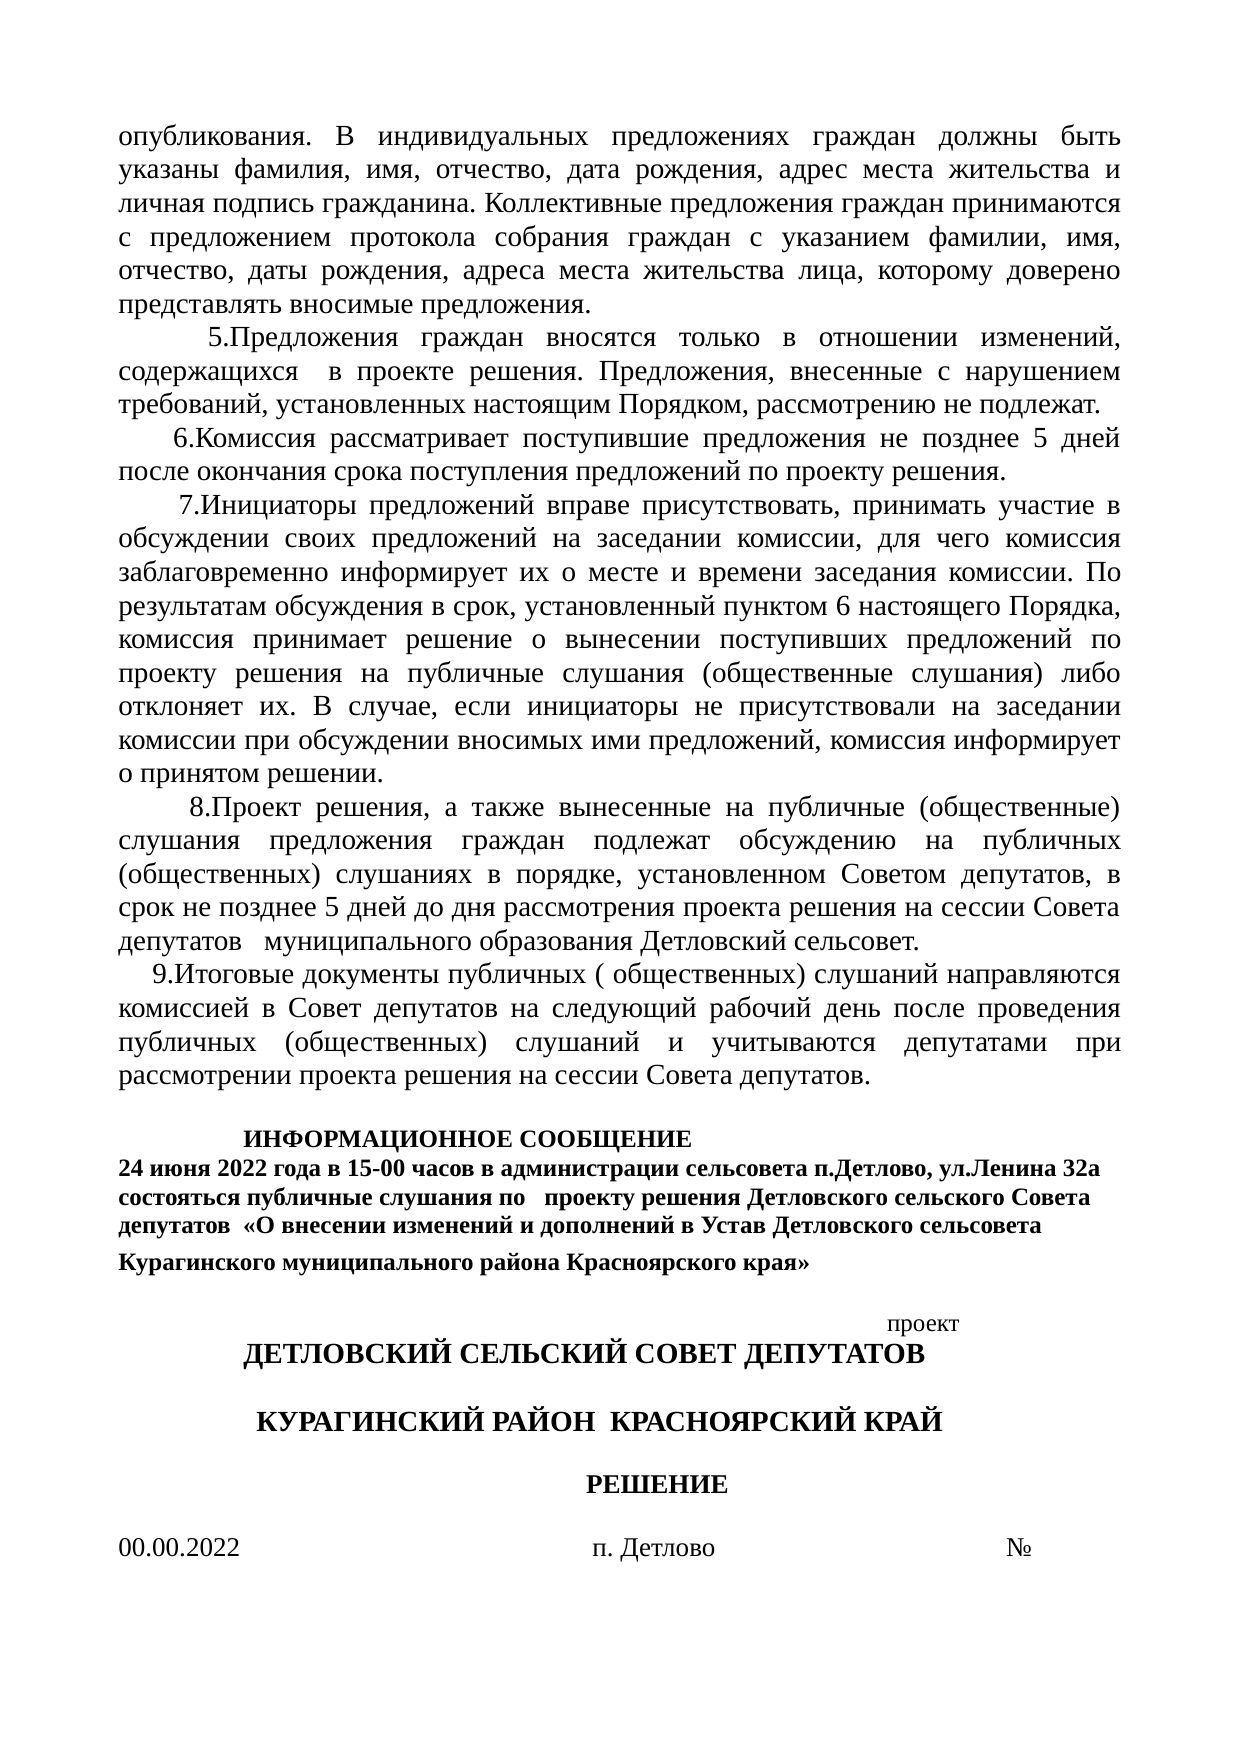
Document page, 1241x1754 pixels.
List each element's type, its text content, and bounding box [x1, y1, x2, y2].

text 00.00.2022 п. Детлово № [118, 1531, 1122, 1562]
text КУРАГИНСКИЙ РАЙОН КРАСНОЯРСКИЙ КРАЙ [118, 1404, 1122, 1437]
text 24 июня 2022 года в 15-00 часов в администрации сельсовета п.Детлово, ул.Ленина 32а состояться публичные слушания по проекту решения Детловского сельского Совета депутатов «О внесении изменений и дополнений в Устав Детловского сельсовета Курагинского муниципального района Красноярского края» [118, 1153, 1122, 1279]
text 5.Предложения граждан вносятся только в отношении изменений, содержащихся в проекте решения. Предложения, внесенные с нарушением требований, установленных настоящим Порядком, рассмотрению не подлежат. [118, 319, 1122, 420]
text опубликования. В индивидуальных предложениях граждан должны быть указаны фамилия, имя, отчество, дата рождения, адрес места жительства и личная подпись гражданина. Коллективные предложения граждан принимаются с предложением протокола собрания граждан с указанием фамилии, имя, отчество, даты рождения, адреса места жительства лица, которому доверено представлять вносимые предложения. [118, 118, 1122, 319]
text 9.Итоговые документы публичных ( общественных) слушаний направляются комиссией в Совет депутатов на следующий рабочий день после проведения публичных (общественных) слушаний и учитываются депутатами при рассмотрении проекта решения на сессии Совета депутатов. [118, 957, 1122, 1091]
text 6.Комиссия рассматривает поступившие предложения не позднее 5 дней после окончания срока поступления предложений по проекту решения. [118, 420, 1122, 487]
text ИНФОРМАЦИОННОЕ СООБЩЕНИЕ [118, 1124, 1122, 1153]
text ДЕТЛОВСКИЙ СЕЛЬСКИЙ СОВЕТ ДЕПУТАТОВ [118, 1337, 1122, 1370]
text 8.Проект решения, а также вынесенные на публичные (общественные) слушания предложения граждан подлежат обсуждению на публичных (общественных) слушаниях в порядке, установленном Советом депутатов, в срок не позднее 5 дней до дня рассмотрения проекта решения на сессии Совета депутатов муниципального образования Детловский сельсовет. [118, 789, 1122, 957]
text проект [118, 1308, 1122, 1337]
text 7.Инициаторы предложений вправе присутствовать, принимать участие в обсуждении своих предложений на заседании комиссии, для чего комиссия заблаговременно информирует их о месте и времени заседания комиссии. По результатам обсуждения в срок, установленный пунктом 6 настоящего Порядка, комиссия принимает решение о вынесении поступивших предложений по проекту решения на публичные слушания (общественные слушания) либо отклоняет их. В случае, если инициаторы не присутствовали на заседании комиссии при обсуждении вносимых ими предложений, комиссия информирует о принятом решении. [118, 487, 1122, 789]
text РЕШЕНИЕ [118, 1468, 1122, 1499]
